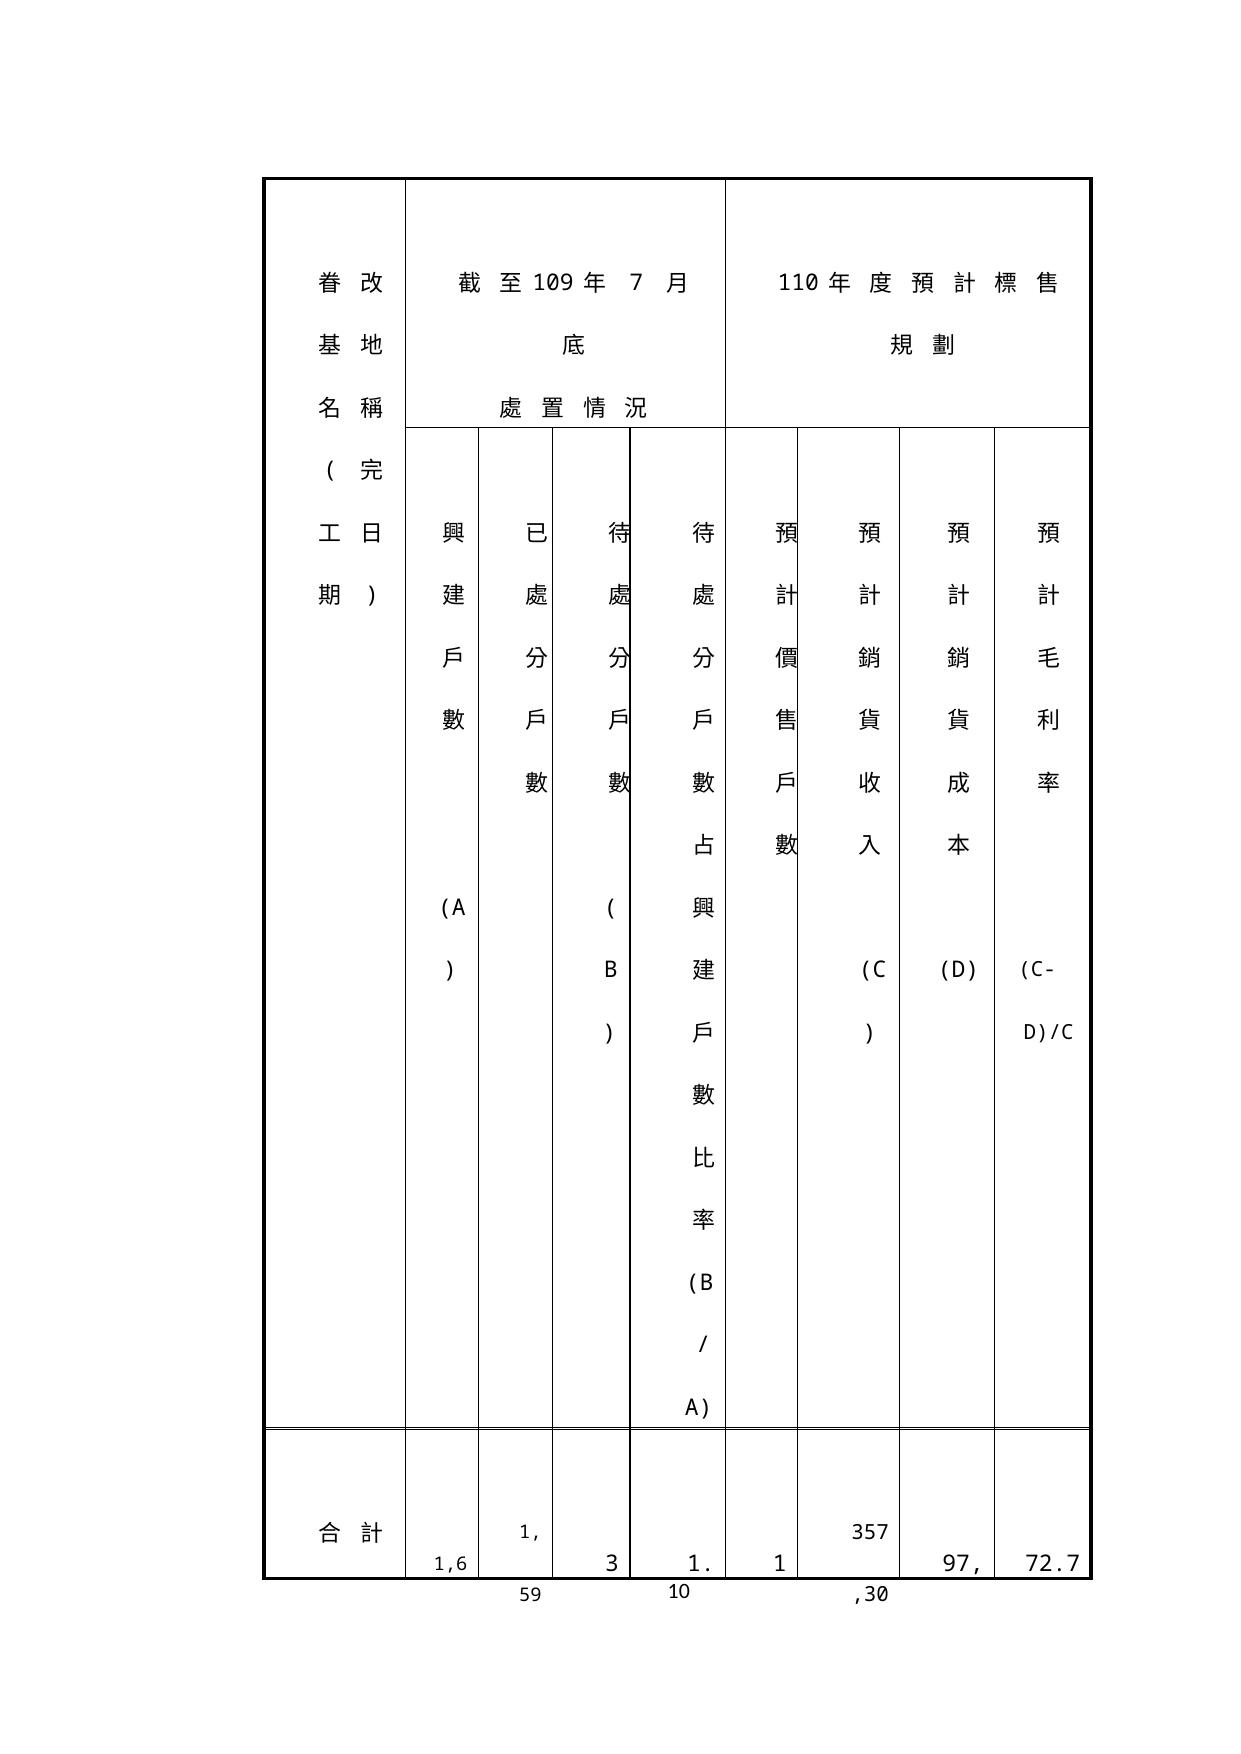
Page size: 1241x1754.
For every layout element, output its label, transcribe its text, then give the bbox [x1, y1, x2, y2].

table_cell 1,596 [479, 1430, 552, 1577]
table_cell 待處分戶數占興建戶數比率 (B/A) [631, 428, 725, 1427]
table_cell 預計價售戶數 [726, 428, 797, 1427]
table_header 截至109年7月底 處置情況 [406, 180, 725, 427]
table_cell 預計 毛利率 (C-D)/C [995, 428, 1089, 1427]
table_cell 357,307 [798, 1430, 899, 1577]
table_cell 97,538 [900, 1430, 994, 1577]
table_cell 興建戶數 (A) [406, 428, 478, 1427]
table_cell 72.70 [995, 1430, 1089, 1577]
table_cell 預計 銷貨 成本 (D) [900, 428, 994, 1427]
table_header 110年度預計標售規劃 [726, 180, 1089, 427]
table_cell 待處分戶數 (B) [553, 428, 629, 1427]
table_header 眷改基地名稱(完工日期) [266, 180, 405, 1427]
table_cell 1,627 [406, 1430, 478, 1577]
table_cell 合計 [266, 1430, 405, 1577]
table_cell 12 [726, 1430, 797, 1577]
table_cell 1.91 [631, 1430, 725, 1577]
table_cell 預計 銷貨 收入 (C) [798, 428, 899, 1427]
table_cell 已處分戶數 [479, 428, 552, 1427]
table_cell 31 [553, 1430, 629, 1577]
